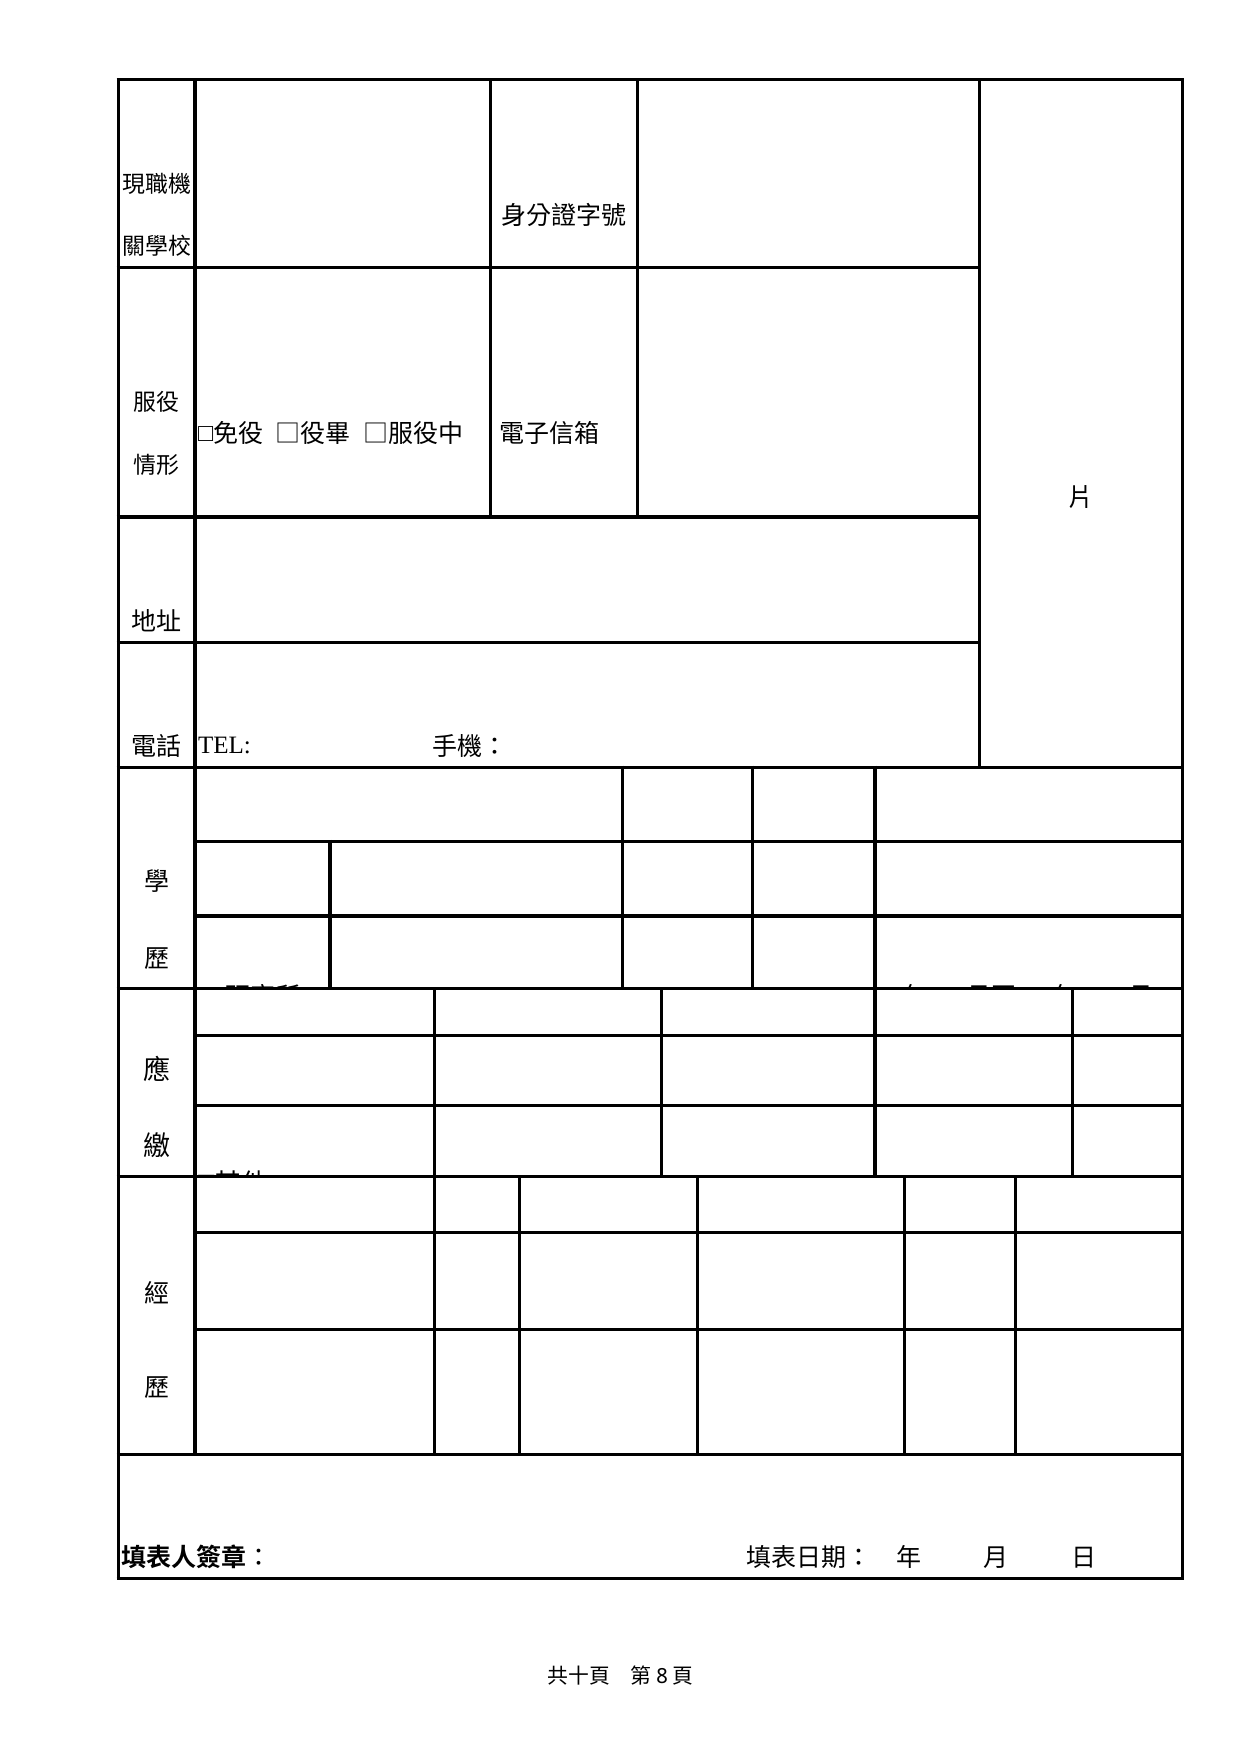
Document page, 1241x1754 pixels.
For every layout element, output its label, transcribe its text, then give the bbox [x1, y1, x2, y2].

table_cell 應 繳 驗 證 件 [120, 990, 193, 1175]
table_cell 職 稱 [436, 1178, 518, 1231]
table_cell [332, 918, 621, 987]
table_cell 服役 情形 [120, 269, 193, 515]
table_cell 學 校 名 稱 [197, 769, 621, 840]
table_cell [332, 843, 621, 914]
table_cell 系 科 [624, 769, 751, 840]
table_cell 發 證 日 期 [663, 990, 873, 1034]
table_cell 曾服務之機關學校 [197, 1178, 433, 1231]
table_cell [1017, 1234, 1181, 1328]
table_cell [1074, 1037, 1181, 1103]
table_cell □其他 [197, 1107, 433, 1175]
table_cell [754, 918, 873, 987]
table_cell [521, 1331, 696, 1453]
table_cell [436, 1037, 623, 1103]
table_cell 起 迄 年 月 [877, 769, 1181, 840]
table_cell 年 月至 年 月 [877, 918, 1181, 987]
table_cell 年 月至 年 月 [877, 843, 1181, 914]
table_cell [436, 1234, 518, 1328]
table_cell 身分證字號 [492, 81, 636, 266]
table_cell [623, 1037, 660, 1103]
table_cell 填表人簽章： 填表日期： 年 月 日 [120, 1456, 1181, 1577]
table_cell 證 書 字 號 [436, 990, 660, 1034]
table_cell [906, 1234, 1014, 1328]
table_cell [663, 1107, 873, 1175]
table_cell 類 別 [197, 990, 433, 1034]
table_cell [699, 1234, 903, 1328]
table_cell □合格教師證書 [197, 1037, 433, 1103]
table_cell [623, 1107, 660, 1175]
table_cell [639, 81, 978, 266]
table_cell 職 稱 [906, 1178, 1014, 1231]
table_cell 電子信箱 [492, 269, 636, 515]
table_cell [197, 81, 489, 266]
table_cell [624, 843, 751, 914]
table_cell □免役 □役畢 □服役中 [197, 269, 489, 515]
table_cell 備註 [1074, 990, 1181, 1034]
table_cell [1017, 1331, 1181, 1453]
table_cell [877, 1107, 1071, 1175]
table_cell 發 證 機 關 [877, 990, 1071, 1034]
table_cell [877, 1037, 1071, 1103]
table_cell TEL: 手機： [197, 644, 978, 766]
table_cell 組 別 [754, 769, 873, 840]
table_cell 大 學 [197, 843, 328, 914]
table_cell 學 歷 [120, 769, 193, 987]
table_cell 經 歷 [120, 1178, 193, 1453]
table_cell [521, 1234, 696, 1328]
table_cell [197, 1234, 433, 1328]
table_cell 起 迄 年 月 [1017, 1178, 1181, 1231]
table_cell [754, 843, 873, 914]
table_cell 起 迄 年 月 [521, 1178, 696, 1231]
table_cell 電話 [120, 644, 193, 766]
table_cell [436, 1331, 518, 1453]
table_cell 曾服務之機關學校 [699, 1178, 903, 1231]
table_cell [436, 1107, 623, 1175]
table_cell [906, 1331, 1014, 1453]
table_cell [624, 918, 751, 987]
table_cell [663, 1037, 873, 1103]
table_cell 地址 [120, 519, 193, 641]
table_cell [197, 1331, 433, 1453]
table_cell [699, 1331, 903, 1453]
table_cell 現職機關學校 [120, 81, 193, 266]
table_cell [1074, 1107, 1181, 1175]
table_cell [197, 519, 978, 641]
table_cell 研究所 [197, 918, 328, 987]
table_cell [639, 269, 978, 515]
table_header 片 [981, 81, 1181, 766]
